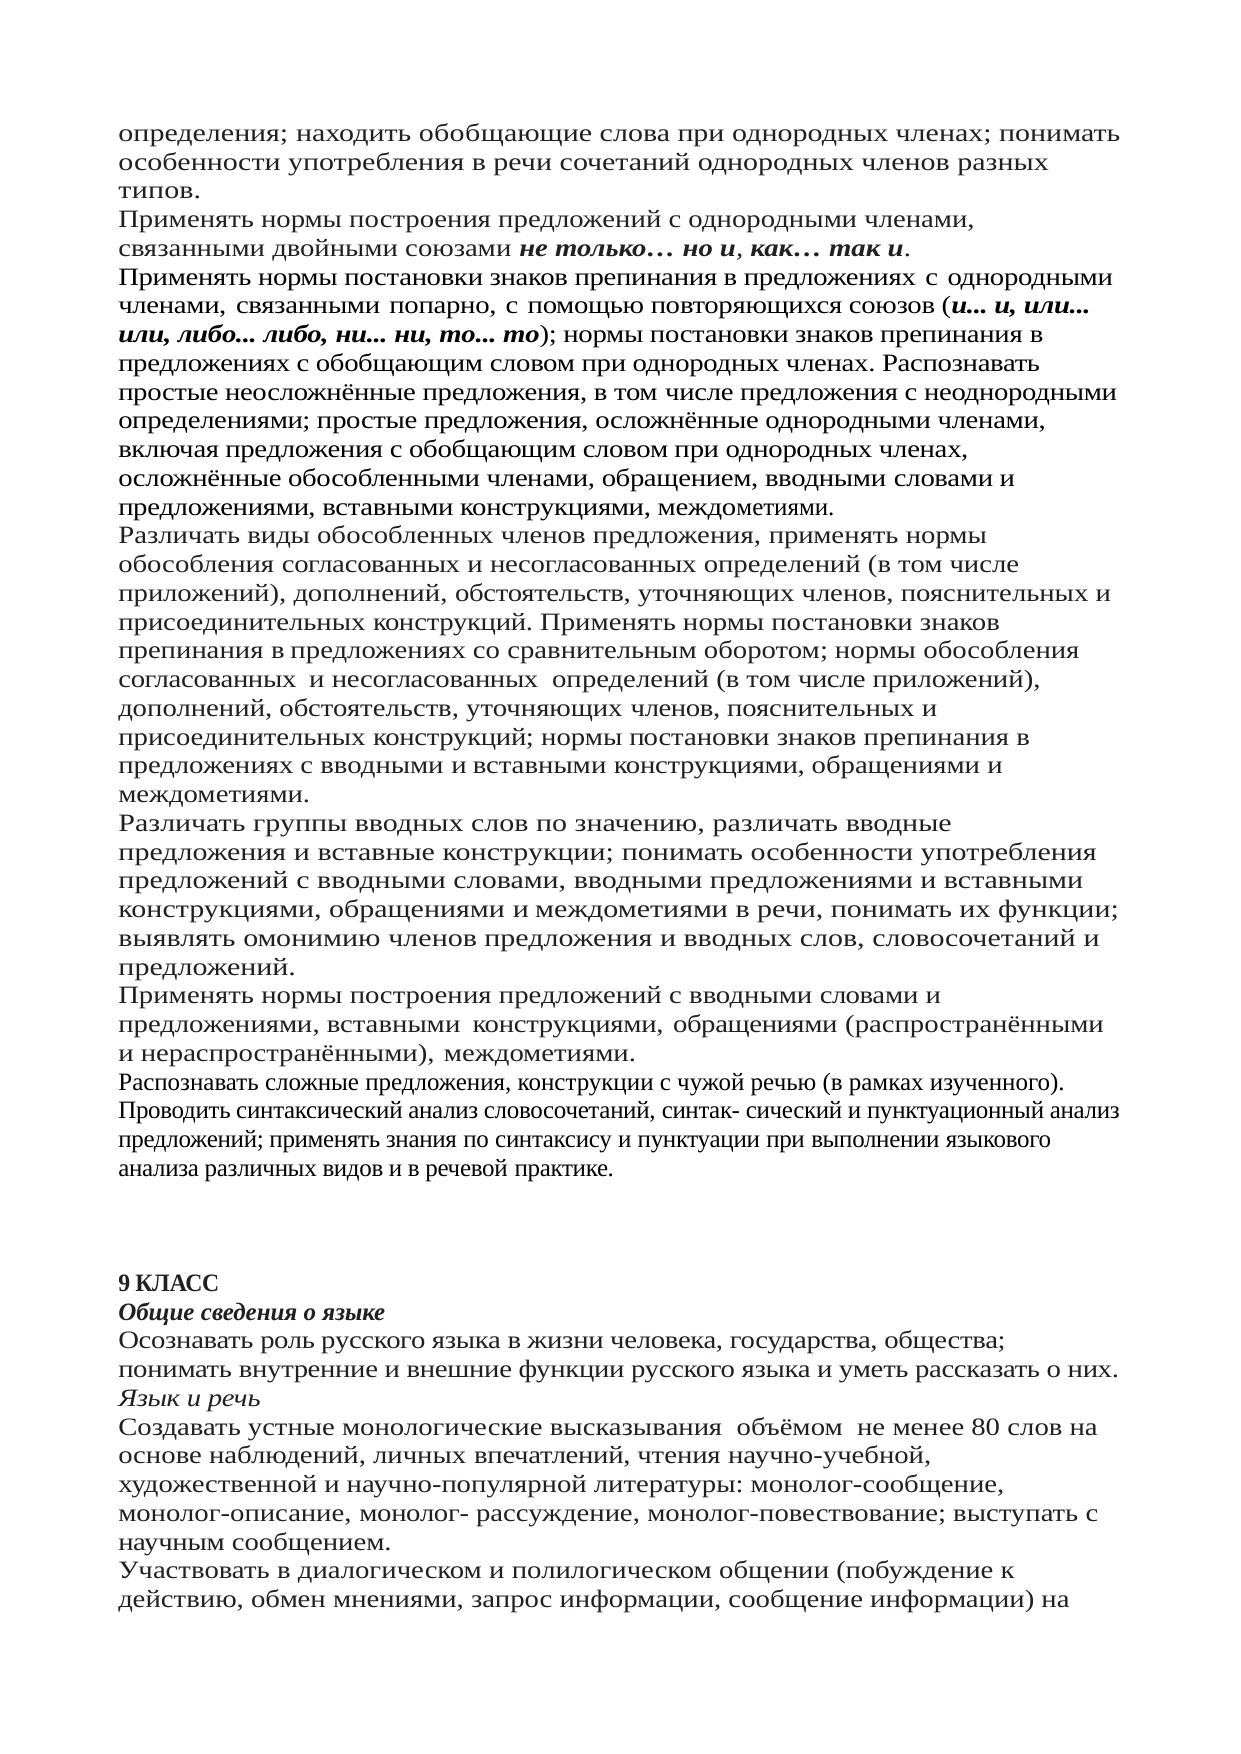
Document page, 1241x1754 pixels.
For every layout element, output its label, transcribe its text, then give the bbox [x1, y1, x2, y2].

text Создавать устные монологические высказывания объёмом не менее 80 слов на основе наблюдений, личных впечатлений, чтения научно-учебной, художественной и научно-популярной литературы: монолог-сообщение, монолог-описание, монолог- рассуждение, монолог-повествование; выступать с научным сообщением. [118, 1412, 1122, 1556]
text Применять нормы построения предложений с вводными словами и предложениями, вставными конструкциями, обращениями (распространёнными и нераспространёнными), междометиями. [118, 981, 1122, 1067]
text Различать виды обособленных членов предложения, применять нормы обособления согласованных и несогласованных определений (в том числе приложений), дополнений, обстоятельств, уточняющих членов, пояснительных и присоединительных конструкций. Применять нормы постановки знаков препинания в предложениях со сравнительным оборотом; нормы обособления согласованных и несогласованных определений (в том числе приложений), дополнений, обстоятельств, уточняющих членов, пояснительных и присоединительных конструкций; нормы постановки знаков препинания в предложениях с вводными и вставными конструкциями, обращениями и междометиями. [118, 521, 1122, 808]
text определения; находить обобщающие слова при однородных членах; понимать особенности употребления в речи сочетаний однородных членов разных типов. [118, 118, 1122, 204]
text Различать группы вводных слов по значению, различать вводные предложения и вставные конструкции; понимать особенности употребления предложений с вводными словами, вводными предложениями и вставными конструкциями, обращениями и междометиями в речи, понимать их функции; выявлять омонимию членов предложения и вводных слов, словосочетаний и предложений. [118, 808, 1122, 981]
text Осознавать роль русского языка в жизни человека, государства, общества; понимать внутренние и внешние функции русского языка и уметь рассказать о них. [118, 1326, 1122, 1383]
text Проводить синтаксический анализ словосочетаний, синтак- сический и пунктуационный анализ предложений; применять знания по синтаксису и пунктуации при выполнении языкового анализа различных видов и в речевой практике. [118, 1096, 1122, 1182]
text Язык и речь [118, 1383, 1122, 1412]
text Применять нормы постановки знаков препинания в предложениях с однородными членами, связанными попарно, с помощью повторяющихся союзов (и... и, или... или, либo... либo, ни... ни, тo... тo); нормы постановки знаков препинания в предложениях с обобщающим словом при однородных членах. Распознавать простые неосложнённые предложения, в том числе предложения с неоднородными определениями; простые предложения, осложнённые однородными членами, включая предложения с обобщающим словом при однородных членах, осложнённые обособленными членами, обращением, вводными словами и предложениями, вставными конструкциями, междометиями. [118, 262, 1122, 521]
text Распознавать сложные предложения, конструкции с чужой речью (в рамках изученного). [118, 1067, 1122, 1096]
text Применять нормы построения предложений с однородными членами, связанными двойными союзами не только… но и, как… так и. [118, 204, 1122, 262]
text 9 КЛАСС [118, 1268, 1122, 1297]
text Общие сведения о языке [118, 1297, 1122, 1326]
text Участвовать в диалогическом и полилогическом общении (побуждение к действию, обмен мнениями, запрос информации, сообщение информации) на [118, 1556, 1122, 1613]
